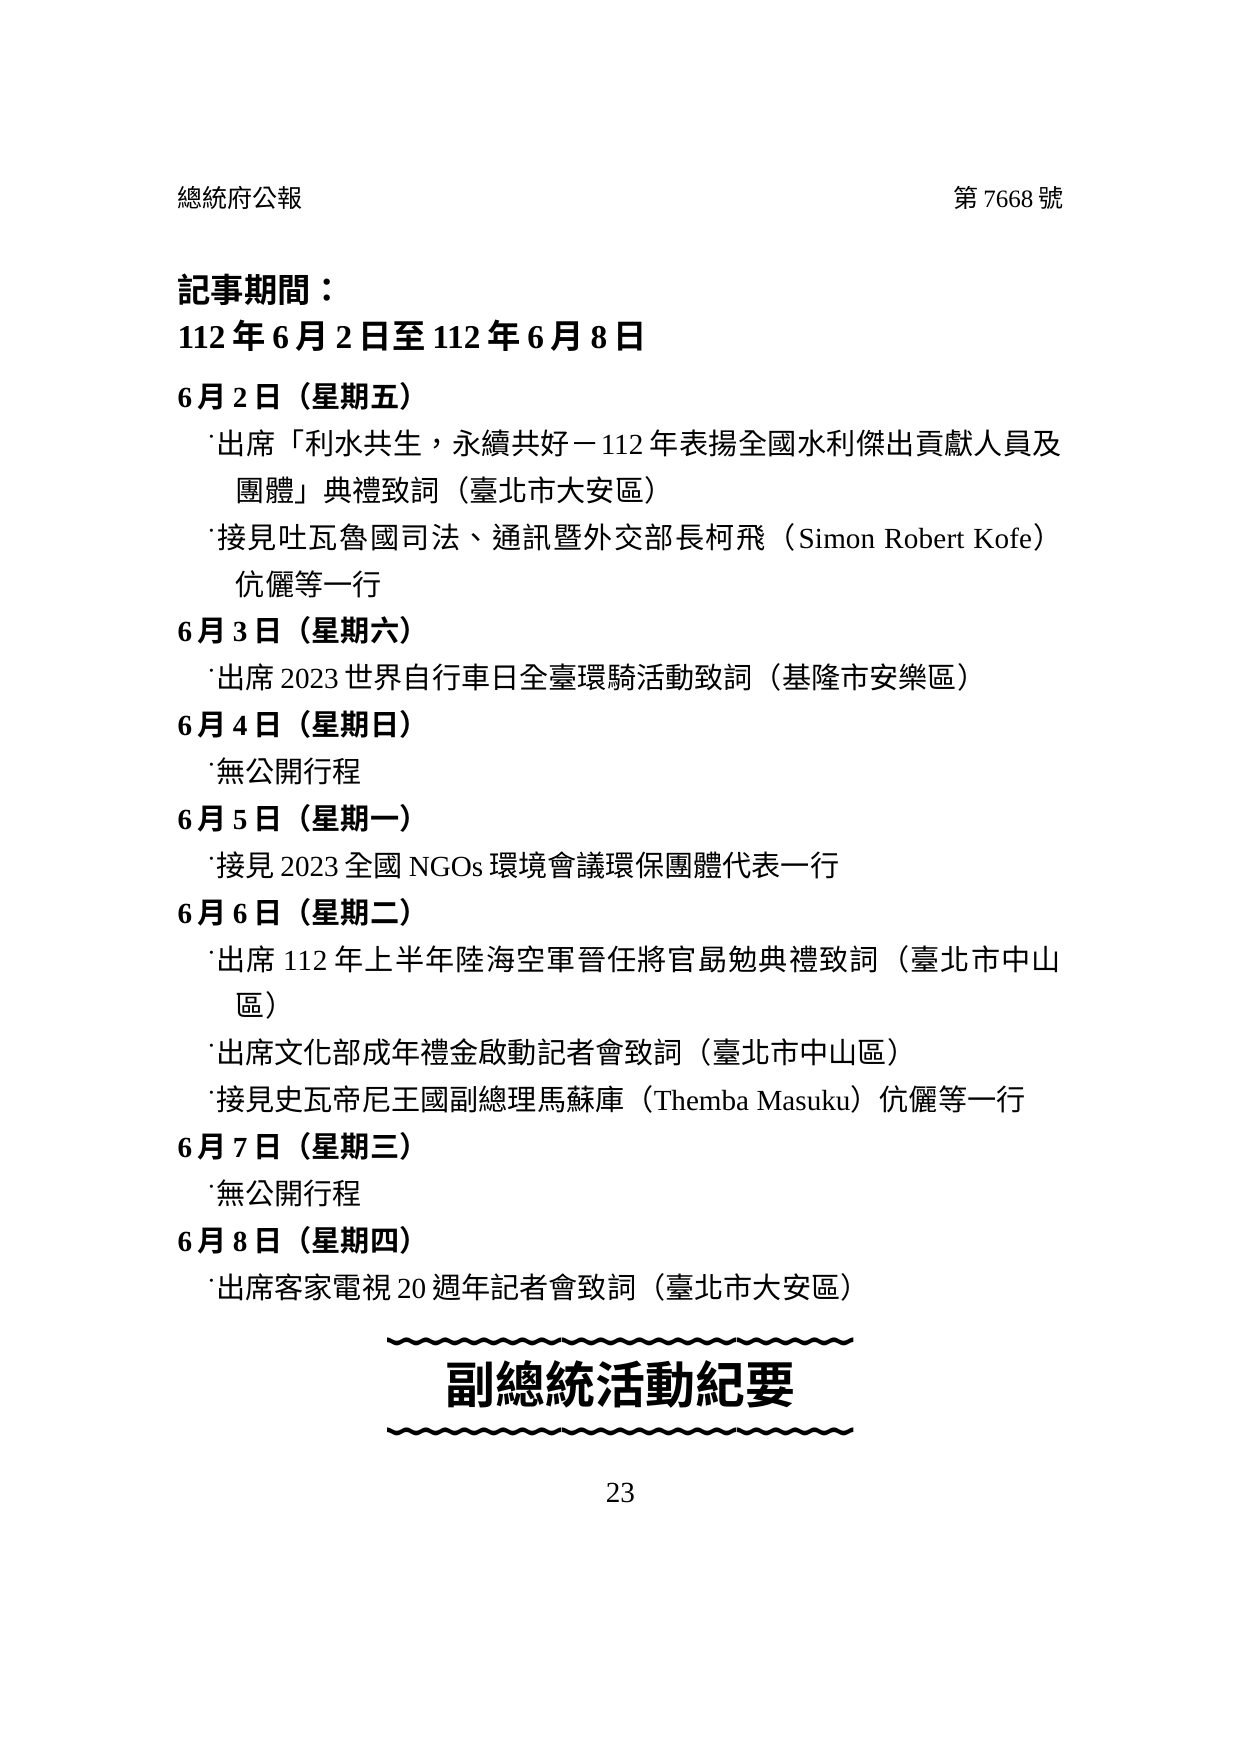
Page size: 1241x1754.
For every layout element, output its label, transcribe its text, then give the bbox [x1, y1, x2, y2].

text ˙出席112年上半年陸海空軍晉任將官勗勉典禮致詞（臺北市中山區） [206, 932, 1063, 1026]
text ˙無公開行程 [206, 1167, 1063, 1214]
text ﹏﹏﹏﹏﹏﹏﹏﹏ [177, 1417, 1063, 1434]
text ˙接見吐瓦魯國司法、通訊暨外交部長柯飛（Simon Robert Kofe）伉儷等一行 [206, 511, 1063, 604]
text 6月5日（星期一） [177, 792, 1063, 839]
text 6月4日（星期日） [177, 698, 1063, 745]
text 6月2日（星期五） [177, 370, 1063, 417]
text ˙接見史瓦帝尼王國副總理馬蘇庫（Themba Masuku）伉儷等一行 [206, 1073, 1063, 1120]
text ˙出席「利水共生，永續共好－112年表揚全國水利傑出貢獻人員及團體」典禮致詞（臺北市大安區） [206, 417, 1063, 511]
text ˙出席文化部成年禮金啟動記者會致詞（臺北市中山區） [206, 1026, 1063, 1073]
text ˙出席2023世界自行車日全臺環騎活動致詞（基隆市安樂區） [206, 651, 1063, 698]
text ˙無公開行程 [206, 745, 1063, 792]
text 6月8日（星期四） [177, 1214, 1063, 1261]
text 6月7日（星期三） [177, 1120, 1063, 1167]
text 112年6月2日至112年6月8日 [177, 312, 1063, 357]
text 6月3日（星期六） [177, 604, 1063, 651]
text ˙接見2023全國NGOs環境會議環保團體代表一行 [206, 839, 1063, 886]
text 6月6日（星期二） [177, 886, 1063, 932]
text ˙出席客家電視20週年記者會致詞（臺北市大安區） [206, 1261, 1063, 1307]
text 副總統活動紀要 [177, 1345, 1063, 1417]
text ﹏﹏﹏﹏﹏﹏﹏﹏ [177, 1320, 1063, 1345]
text 記事期間： [177, 266, 1063, 312]
